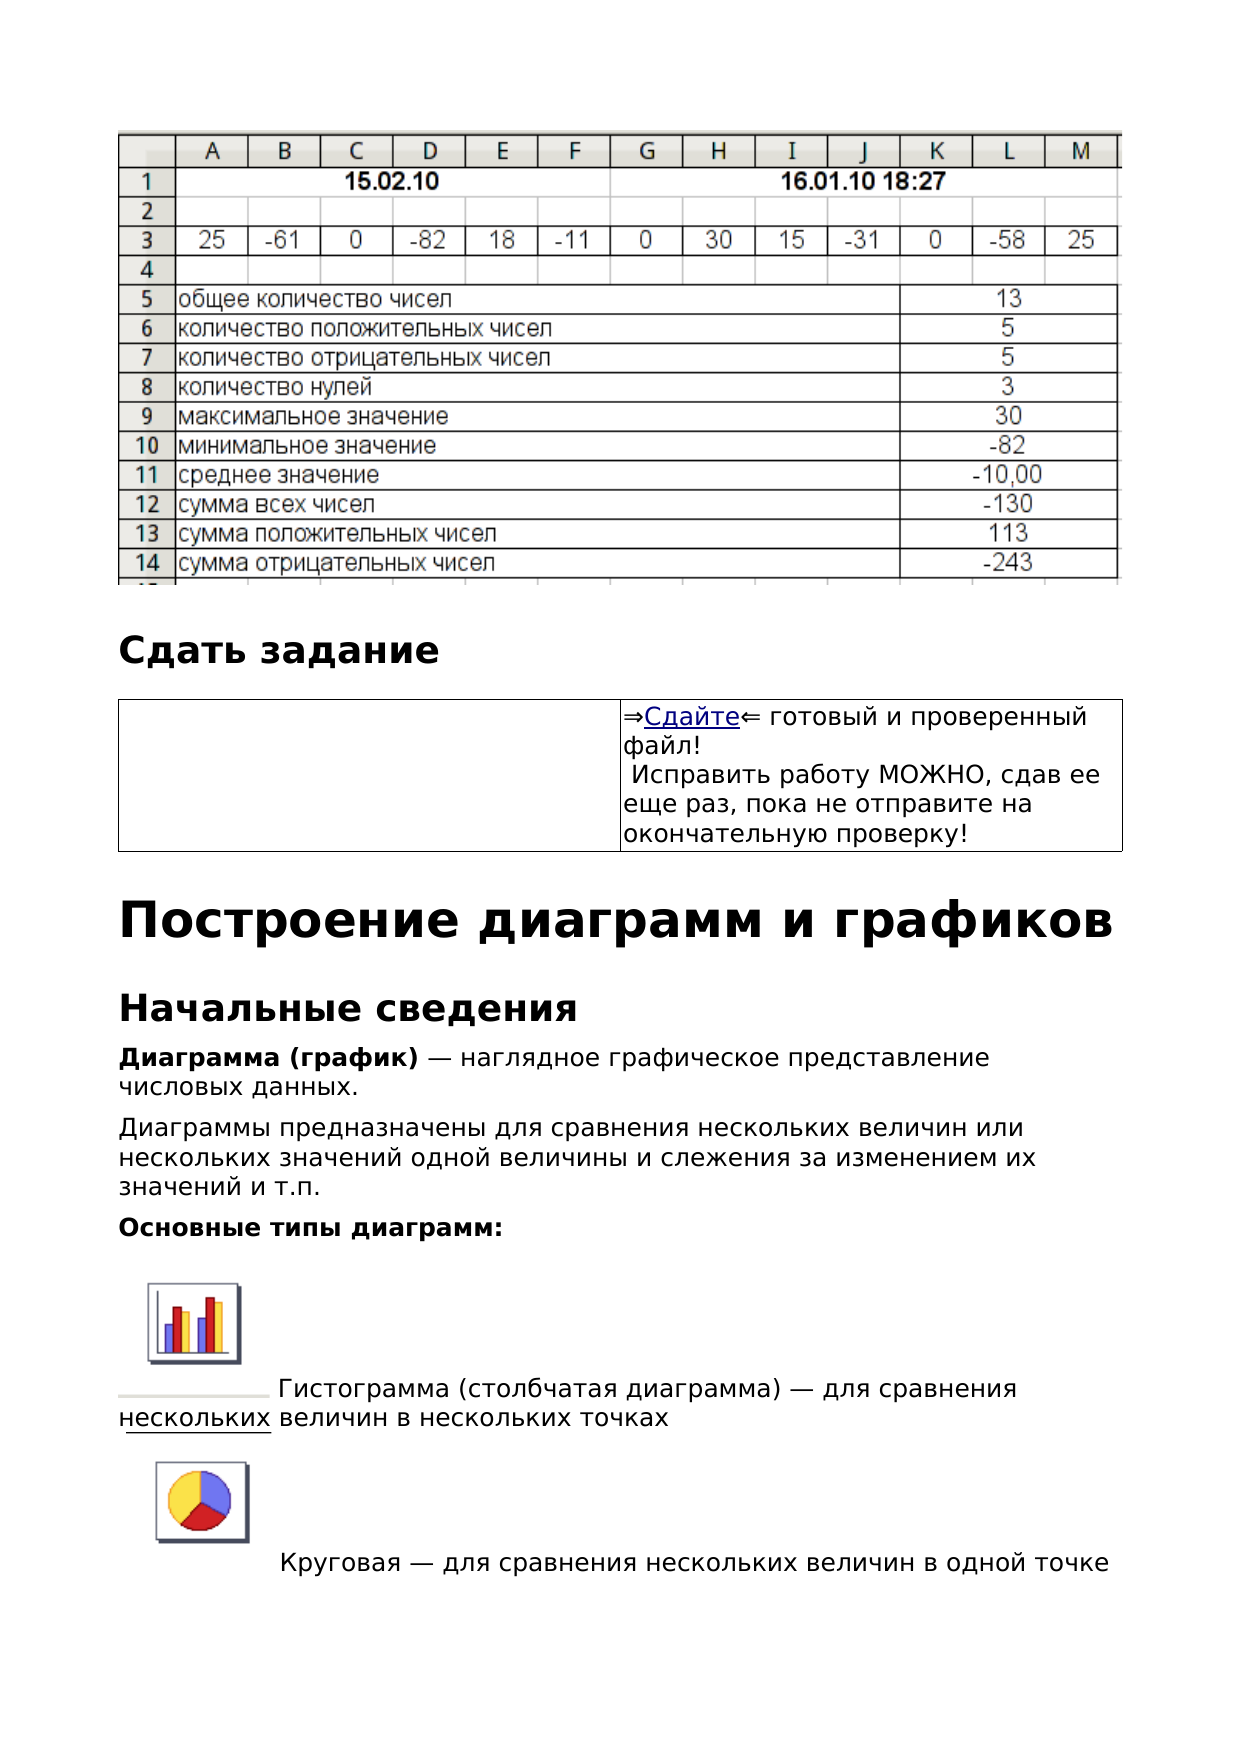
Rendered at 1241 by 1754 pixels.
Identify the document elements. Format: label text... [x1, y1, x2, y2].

picture [118, 130, 1123, 585]
table_header ⇒Сдайте⇐ готовый и проверенный файл! Исправить работу МОЖНО, сдав ее еще раз, пока не отправите на окончательную проверку! [621, 700, 1122, 851]
text Гистограмма (столбчатая диаграмма) — для сравнения нескольких величин в нескольких точках Круговая — для сравнения нескольких величин в одной точке [118, 1255, 1122, 1577]
subtitle Построение диаграмм и графиков [118, 891, 1122, 949]
text Диаграммы предназначены для сравнения нескольких величин или нескольких значений одной величины и слежения за изменением их значений и т.п. [118, 1113, 1122, 1201]
picture [118, 1255, 270, 1398]
subtitle Сдать задание [118, 628, 1122, 672]
subtitle Начальные сведения [118, 987, 1122, 1030]
table_header [119, 700, 620, 851]
text Диаграмма (график) — наглядное графическое представление числовых данных. [118, 1043, 1122, 1101]
text Основные типы диаграмм: [118, 1213, 1122, 1243]
picture [126, 1432, 272, 1572]
